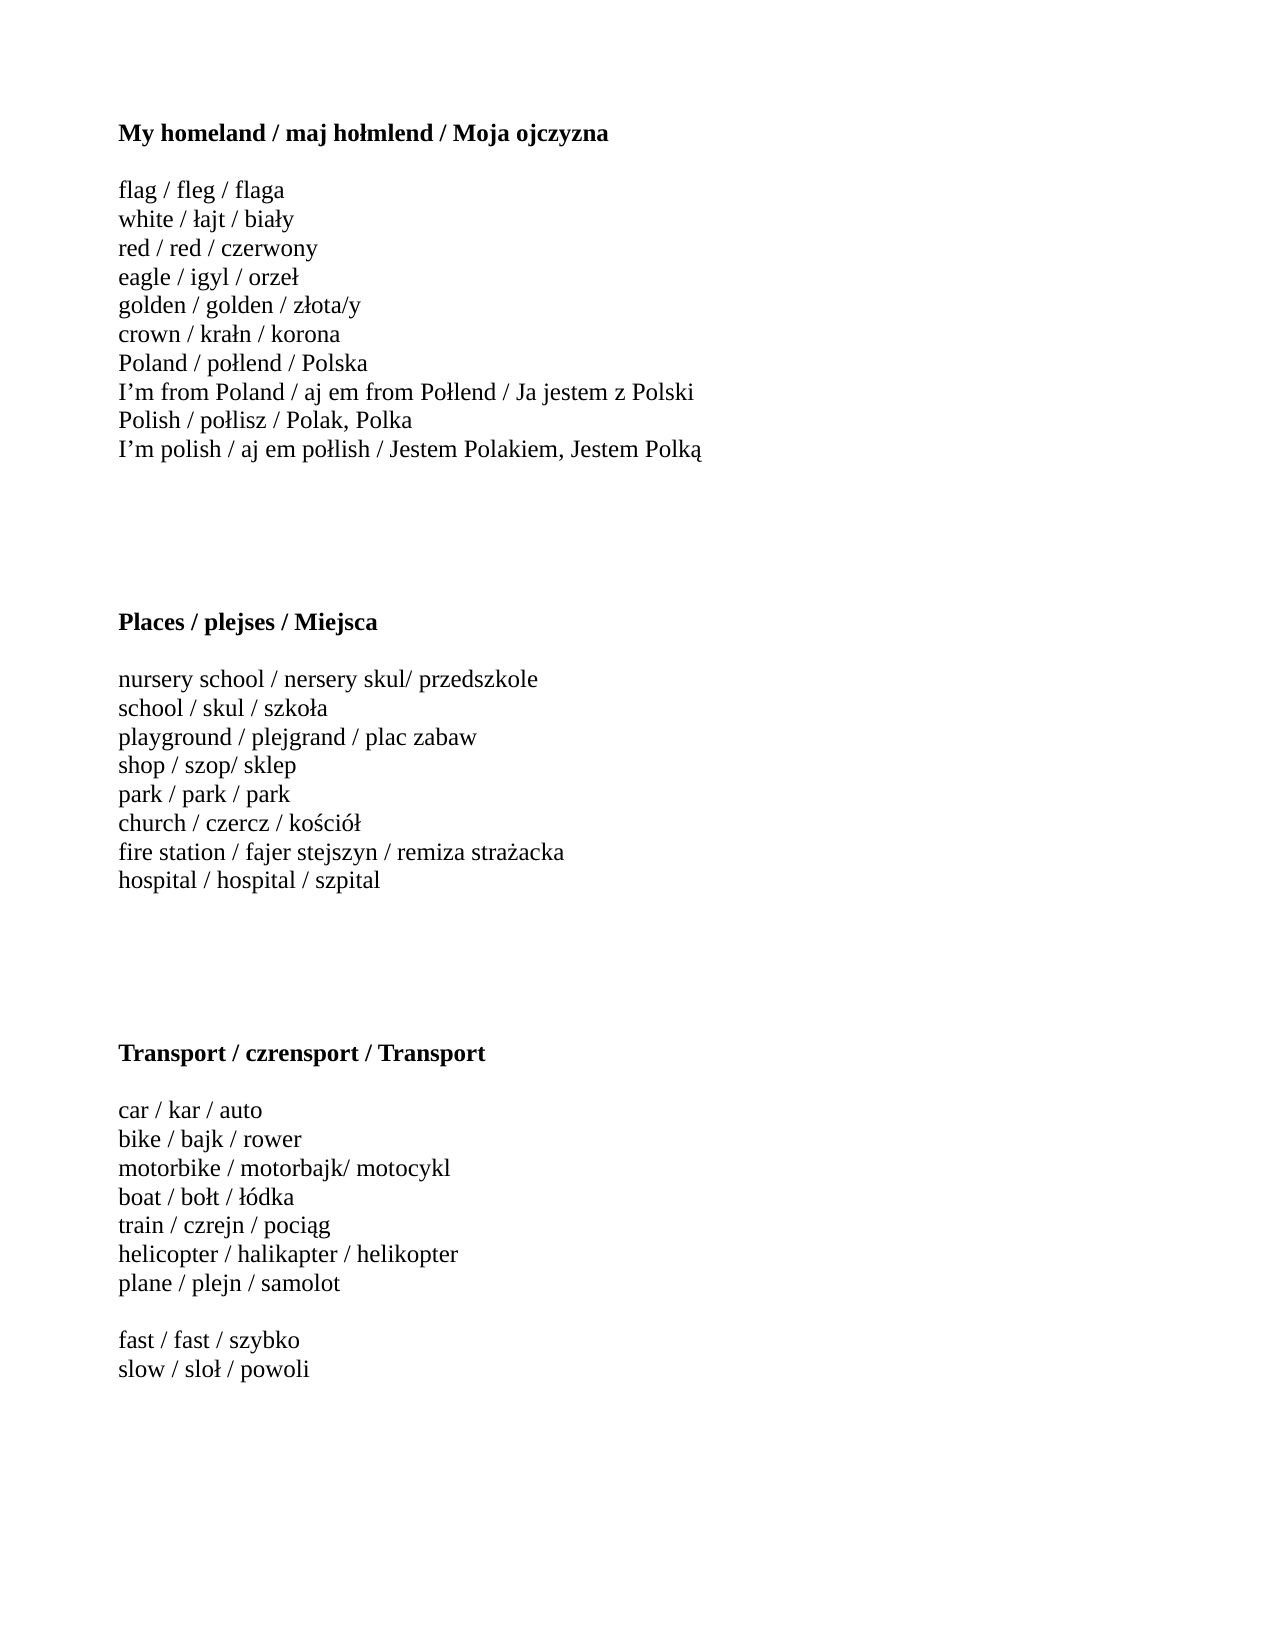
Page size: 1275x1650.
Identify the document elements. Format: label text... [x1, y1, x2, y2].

text park / park / park [118, 779, 1157, 808]
text eagle / igyl / orzeł [118, 262, 1157, 291]
text golden / golden / złota/y [118, 291, 1157, 319]
text Transport / czrensport / Transport [118, 1038, 1157, 1067]
text nursery school / nersery skul/ przedszkole [118, 664, 1157, 693]
text hospital / hospital / szpital [118, 866, 1157, 894]
text flag / fleg / flaga [118, 176, 1157, 204]
text slow / sloł / powoli [118, 1354, 1157, 1383]
text shop / szop/ sklep [118, 751, 1157, 779]
text playground / plejgrand / plac zabaw [118, 722, 1157, 751]
text plane / plejn / samolot [118, 1268, 1157, 1297]
text motorbike / motorbajk/ motocykl [118, 1153, 1157, 1182]
text crown / krałn / korona [118, 319, 1157, 348]
text church / czercz / kościół [118, 808, 1157, 837]
text train / czrejn / pociąg [118, 1211, 1157, 1239]
text fast / fast / szybko [118, 1326, 1157, 1354]
text car / kar / auto [118, 1096, 1157, 1124]
text white / łajt / biały [118, 204, 1157, 233]
text My homeland / maj hołmlend / Moja ojczyzna [118, 118, 1157, 147]
text Polish / połlisz / Polak, Polka [118, 406, 1157, 434]
text bike / bajk / rower [118, 1124, 1157, 1153]
text I’m polish / aj em połlish / Jestem Polakiem, Jestem Polką [118, 434, 1157, 463]
text helicopter / halikapter / helikopter [118, 1239, 1157, 1268]
text Places / plejses / Miejsca [118, 607, 1157, 636]
text boat / bołt / łódka [118, 1182, 1157, 1211]
text school / skul / szkoła [118, 693, 1157, 722]
text Poland / połlend / Polska [118, 348, 1157, 377]
text I’m from Poland / aj em from Połlend / Ja jestem z Polski [118, 377, 1157, 406]
text fire station / fajer stejszyn / remiza strażacka [118, 837, 1157, 866]
text red / red / czerwony [118, 233, 1157, 262]
